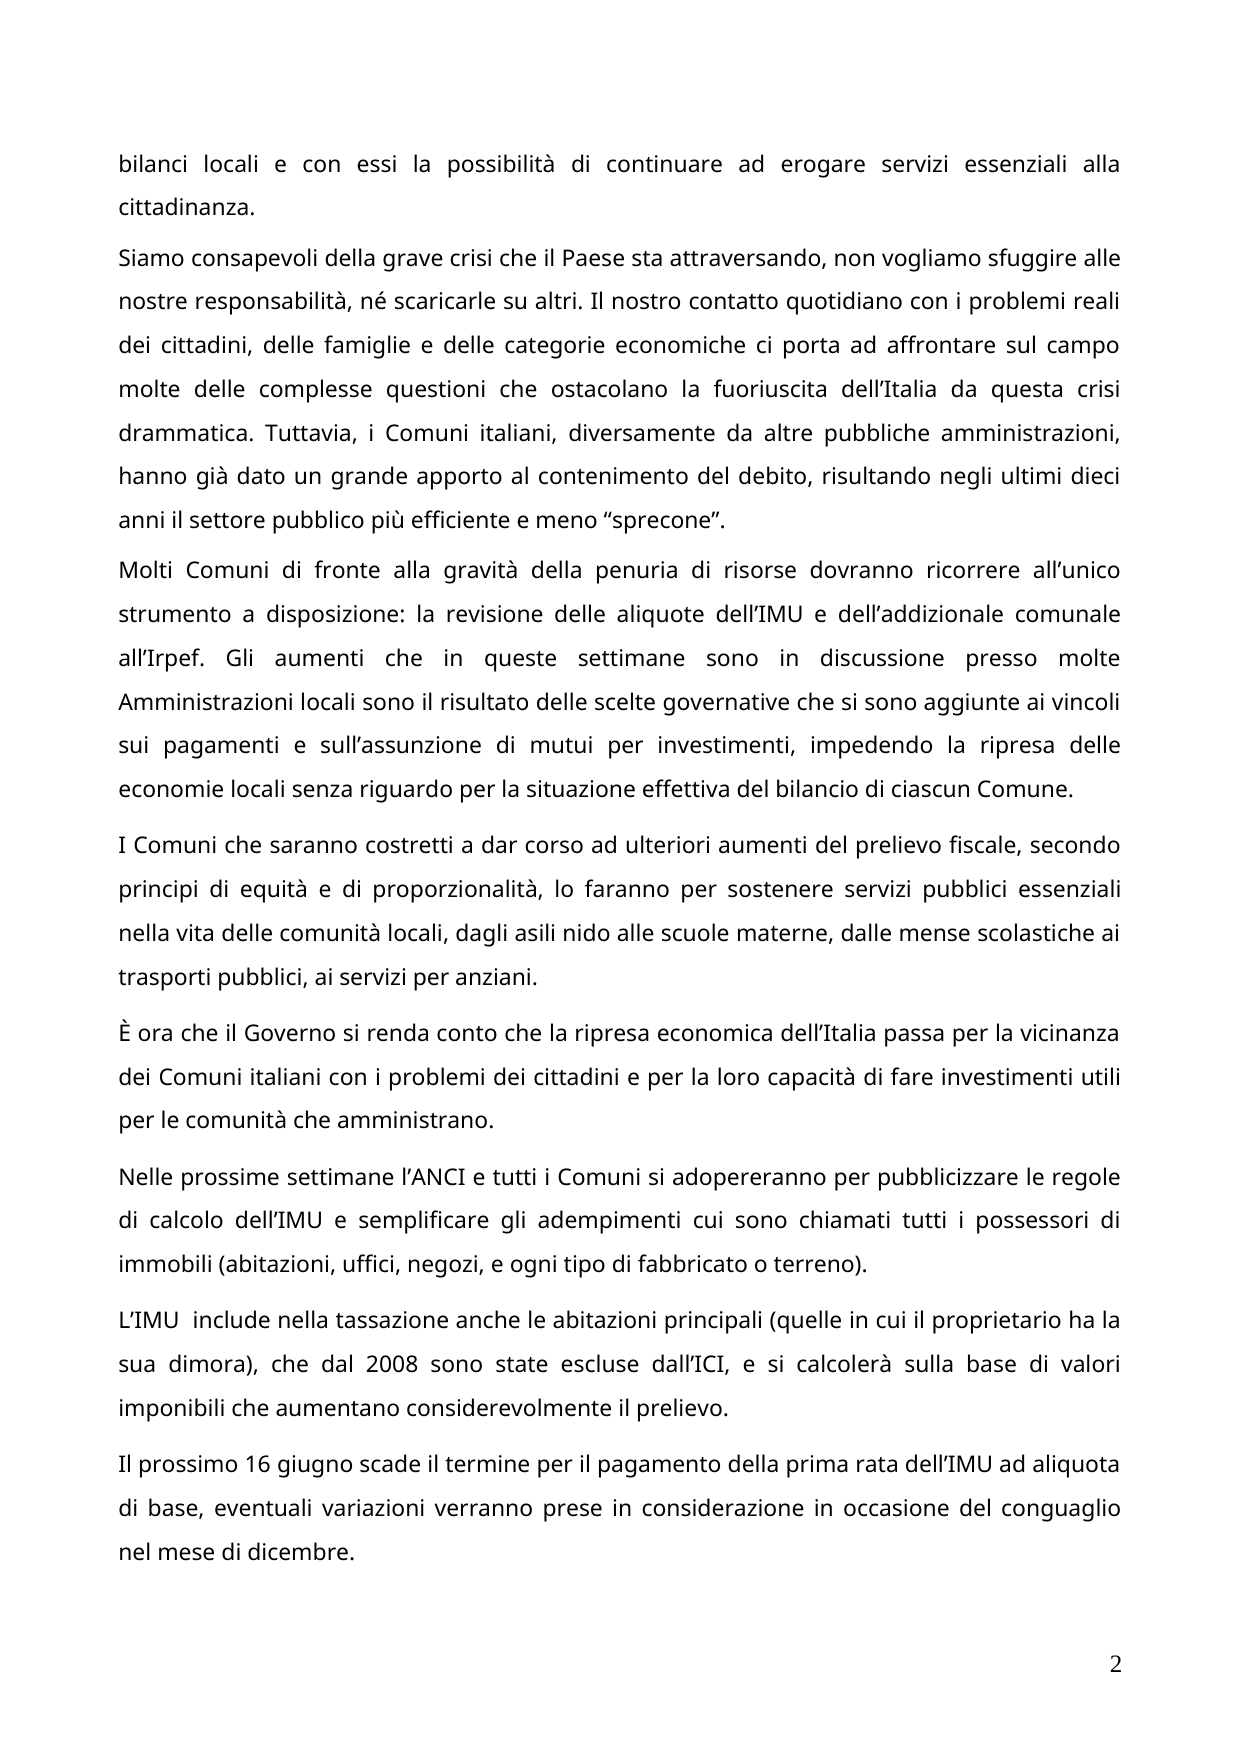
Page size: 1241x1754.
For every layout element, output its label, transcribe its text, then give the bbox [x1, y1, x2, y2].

text Nelle prossime settimane l’ANCI e tutti i Comuni si adopereranno per pubblicizzare le regole di calcolo dell’IMU e semplificare gli adempimenti cui sono chiamati tutti i possessori di immobili (abitazioni, uffici, negozi, e ogni tipo di fabbricato o terreno). [118, 1161, 1122, 1279]
text Siamo consapevoli della grave crisi che il Paese sta attraversando, non vogliamo sfuggire alle nostre responsabilità, né scaricarle su altri. Il nostro contatto quotidiano con i problemi reali dei cittadini, delle famiglie e delle categorie economiche ci porta ad affrontare sul campo molte delle complesse questioni che ostacolano la fuoriuscita dell’Italia da questa crisi drammatica. Tuttavia, i Comuni italiani, diversamente da altre pubbliche amministrazioni, hanno già dato un grande apporto al contenimento del debito, risultando negli ultimi dieci anni il settore pubblico più efficiente e meno “sprecone”. [118, 242, 1122, 535]
text Molti Comuni di fronte alla gravità della penuria di risorse dovranno ricorrere all’unico strumento a disposizione: la revisione delle aliquote dell’IMU e dell’addizionale comunale all’Irpef. Gli aumenti che in queste settimane sono in discussione presso molte Amministrazioni locali sono il risultato delle scelte governative che si sono aggiunte ai vincoli sui pagamenti e sull’assunzione di mutui per investimenti, impedendo la ripresa delle economie locali senza riguardo per la situazione effettiva del bilancio di ciascun Comune. [118, 554, 1122, 804]
text L’IMU include nella tassazione anche le abitazioni principali (quelle in cui il proprietario ha la sua dimora), che dal 2008 sono state escluse dall’ICI, e si calcolerà sulla base di valori imponibili che aumentano considerevolmente il prelievo. [118, 1304, 1122, 1423]
text I Comuni che saranno costretti a dar corso ad ulteriori aumenti del prelievo fiscale, secondo principi di equità e di proporzionalità, lo faranno per sostenere servizi pubblici essenziali nella vita delle comunità locali, dagli asili nido alle scuole materne, dalle mense scolastiche ai trasporti pubblici, ai servizi per anziani. [118, 829, 1122, 992]
text Il prossimo 16 giugno scade il termine per il pagamento della prima rata dell’IMU ad aliquota di base, eventuali variazioni verranno prese in considerazione in occasione del conguaglio nel mese di dicembre. [118, 1448, 1122, 1567]
text È ora che il Governo si renda conto che la ripresa economica dell’Italia passa per la vicinanza dei Comuni italiani con i problemi dei cittadini e per la loro capacità di fare investimenti utili per le comunità che amministrano. [118, 1017, 1122, 1136]
text bilanci locali e con essi la possibilità di continuare ad erogare servizi essenziali alla cittadinanza. [118, 148, 1122, 223]
